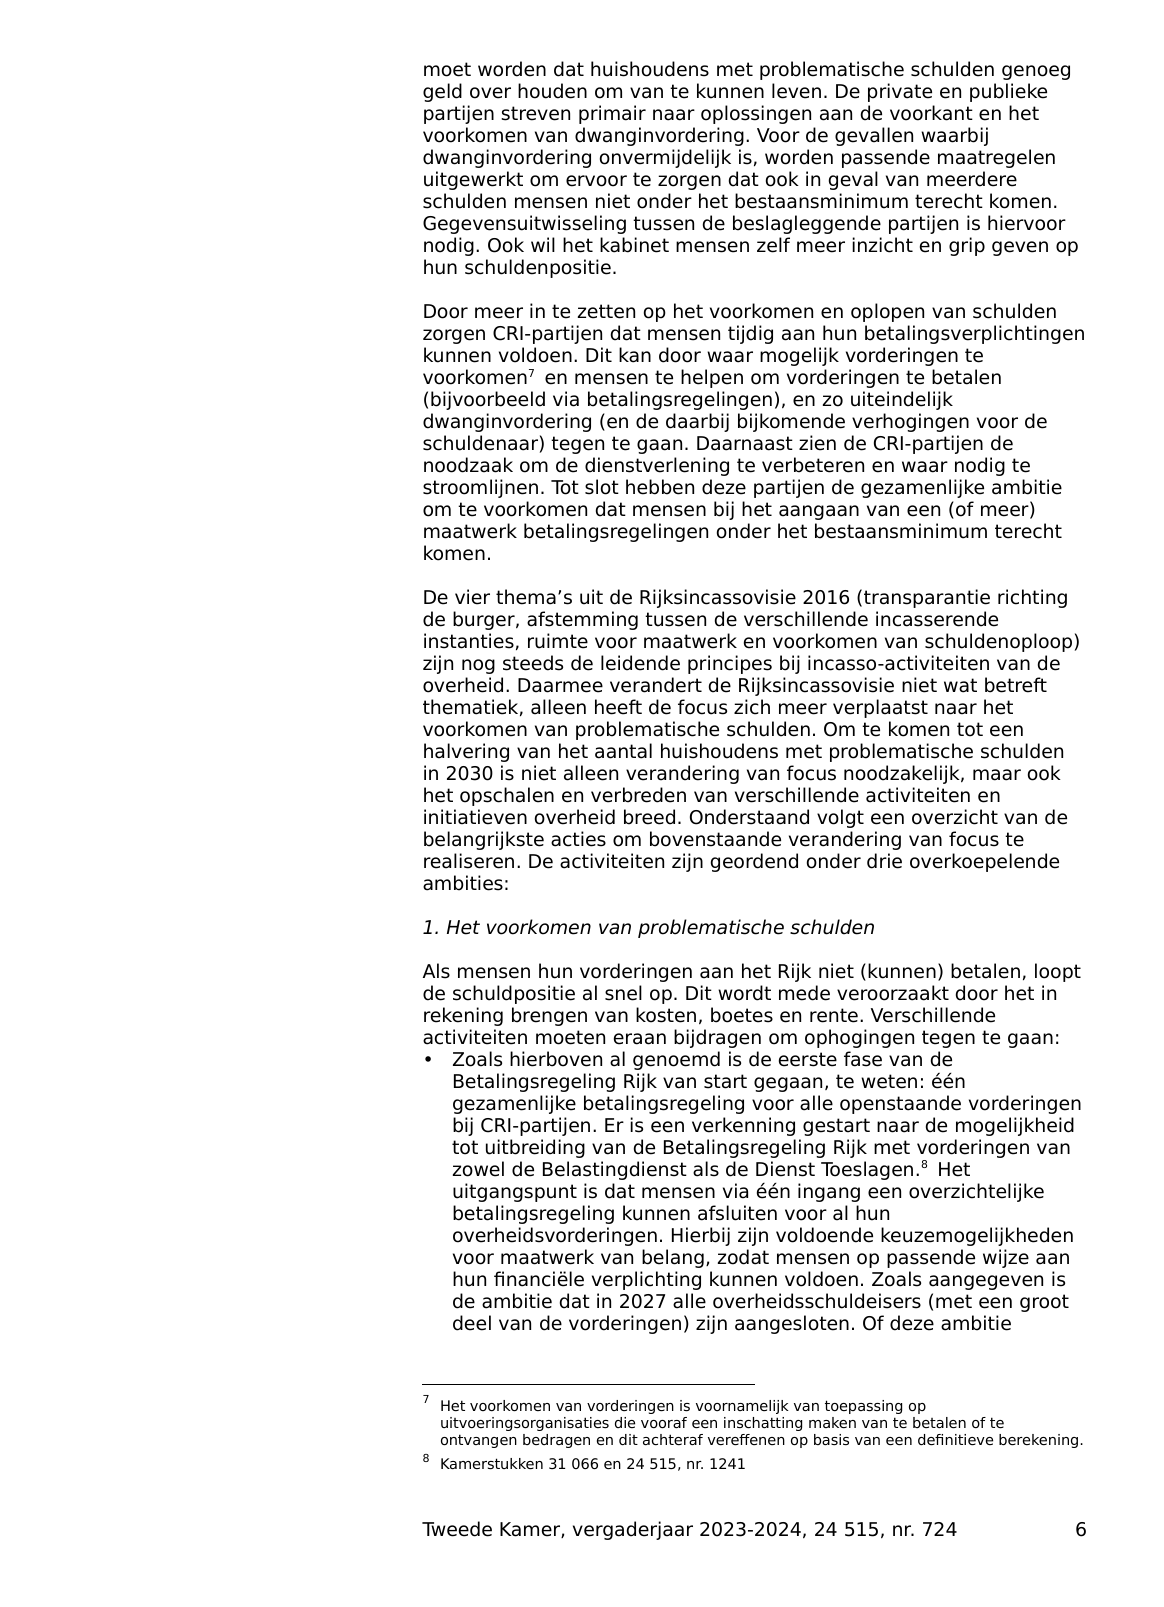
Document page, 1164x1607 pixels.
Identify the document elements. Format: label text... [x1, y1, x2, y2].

subtitle 1. Het voorkomen van problematische schulden [422, 917, 1087, 939]
text De vier thema’s uit de Rijksincassovisie 2016 (transparantie richting de burger, afstemming tussen de verschillende incasserende instanties, ruimte voor maatwerk en voorkomen van schuldenoploop) zijn nog steeds de leidende principes bij incasso-activiteiten van de overheid. Daarmee verandert de Rijksincassovisie niet wat betreft thematiek, alleen heeft de focus zich meer verplaatst naar het voorkomen van problematische schulden. Om te komen tot een halvering van het aantal huishoudens met problematische schulden in 2030 is niet alleen verandering van focus noodzakelijk, maar ook het opschalen en verbreden van verschillende activiteiten en initiatieven overheid breed. Onderstaand volgt een overzicht van de belangrijkste acties om bovenstaande verandering van focus te realiseren. De activiteiten zijn geordend onder drie overkoepelende ambities: [422, 587, 1087, 895]
text Door meer in te zetten op het voorkomen en oplopen van schulden zorgen CRI-partijen dat mensen tijdig aan hun betalingsverplichtingen kunnen voldoen. Dit kan door waar mogelijk vorderingen te voorkomen en mensen te helpen om vorderingen te betalen (bijvoorbeeld via betalingsregelingen), en zo uiteindelijk dwanginvordering (en de daarbij bijkomende verhogingen voor de schuldenaar) tegen te gaan. Daarnaast zien de CRI-partijen de noodzaak om de dienstverlening te verbeteren en waar nodig te stroomlijnen. Tot slot hebben deze partijen de gezamenlijke ambitie om te voorkomen dat mensen bij het aangaan van een (of meer) maatwerk betalingsregelingen onder het bestaansminimum terecht komen. [422, 301, 1087, 565]
text Het voorkomen van vorderingen is voornamelijk van toepassing op uitvoeringsorganisaties die vooraf een inschatting maken van te betalen of te ontvangen bedragen en dit achteraf vereffenen op basis van een definitieve berekening. [422, 1393, 1087, 1449]
text Kamerstukken 31 066 en 24 515, nr. 1241 [422, 1452, 1087, 1474]
text • Zoals hierboven al genoemd is de eerste fase van de Betalingsregeling Rijk van start gegaan, te weten: één gezamenlijke betalingsregeling voor alle openstaande vorderingen bij CRI-partijen. Er is een verkenning gestart naar de mogelijkheid tot uitbreiding van de Betalingsregeling Rijk met vorderingen van zowel de Belastingdienst als de Dienst Toeslagen. Het uitgangspunt is dat mensen via één ingang een overzichtelijke betalingsregeling kunnen afsluiten voor al hun overheidsvorderingen. Hierbij zijn voldoende keuzemogelijkheden voor maatwerk van belang, zodat mensen op passende wijze aan hun financiële verplichting kunnen voldoen. Zoals aangegeven is de ambitie dat in 2027 alle overheidsschuldeisers (met een groot deel van de vorderingen) zijn aangesloten. Of deze ambitie [422, 1049, 1087, 1335]
text moet worden dat huishoudens met problematische schulden genoeg geld over houden om van te kunnen leven. De private en publieke partijen streven primair naar oplossingen aan de voorkant en het voorkomen van dwanginvordering. Voor de gevallen waarbij dwanginvordering onvermijdelijk is, worden passende maatregelen uitgewerkt om ervoor te zorgen dat ook in geval van meerdere schulden mensen niet onder het bestaansminimum terecht komen. Gegevensuitwisseling tussen de beslagleggende partijen is hiervoor nodig. Ook wil het kabinet mensen zelf meer inzicht en grip geven op hun schuldenpositie. [422, 59, 1087, 279]
text Als mensen hun vorderingen aan het Rijk niet (kunnen) betalen, loopt de schuldpositie al snel op. Dit wordt mede veroorzaakt door het in rekening brengen van kosten, boetes en rente. Verschillende activiteiten moeten eraan bijdragen om ophogingen tegen te gaan: [422, 961, 1087, 1049]
